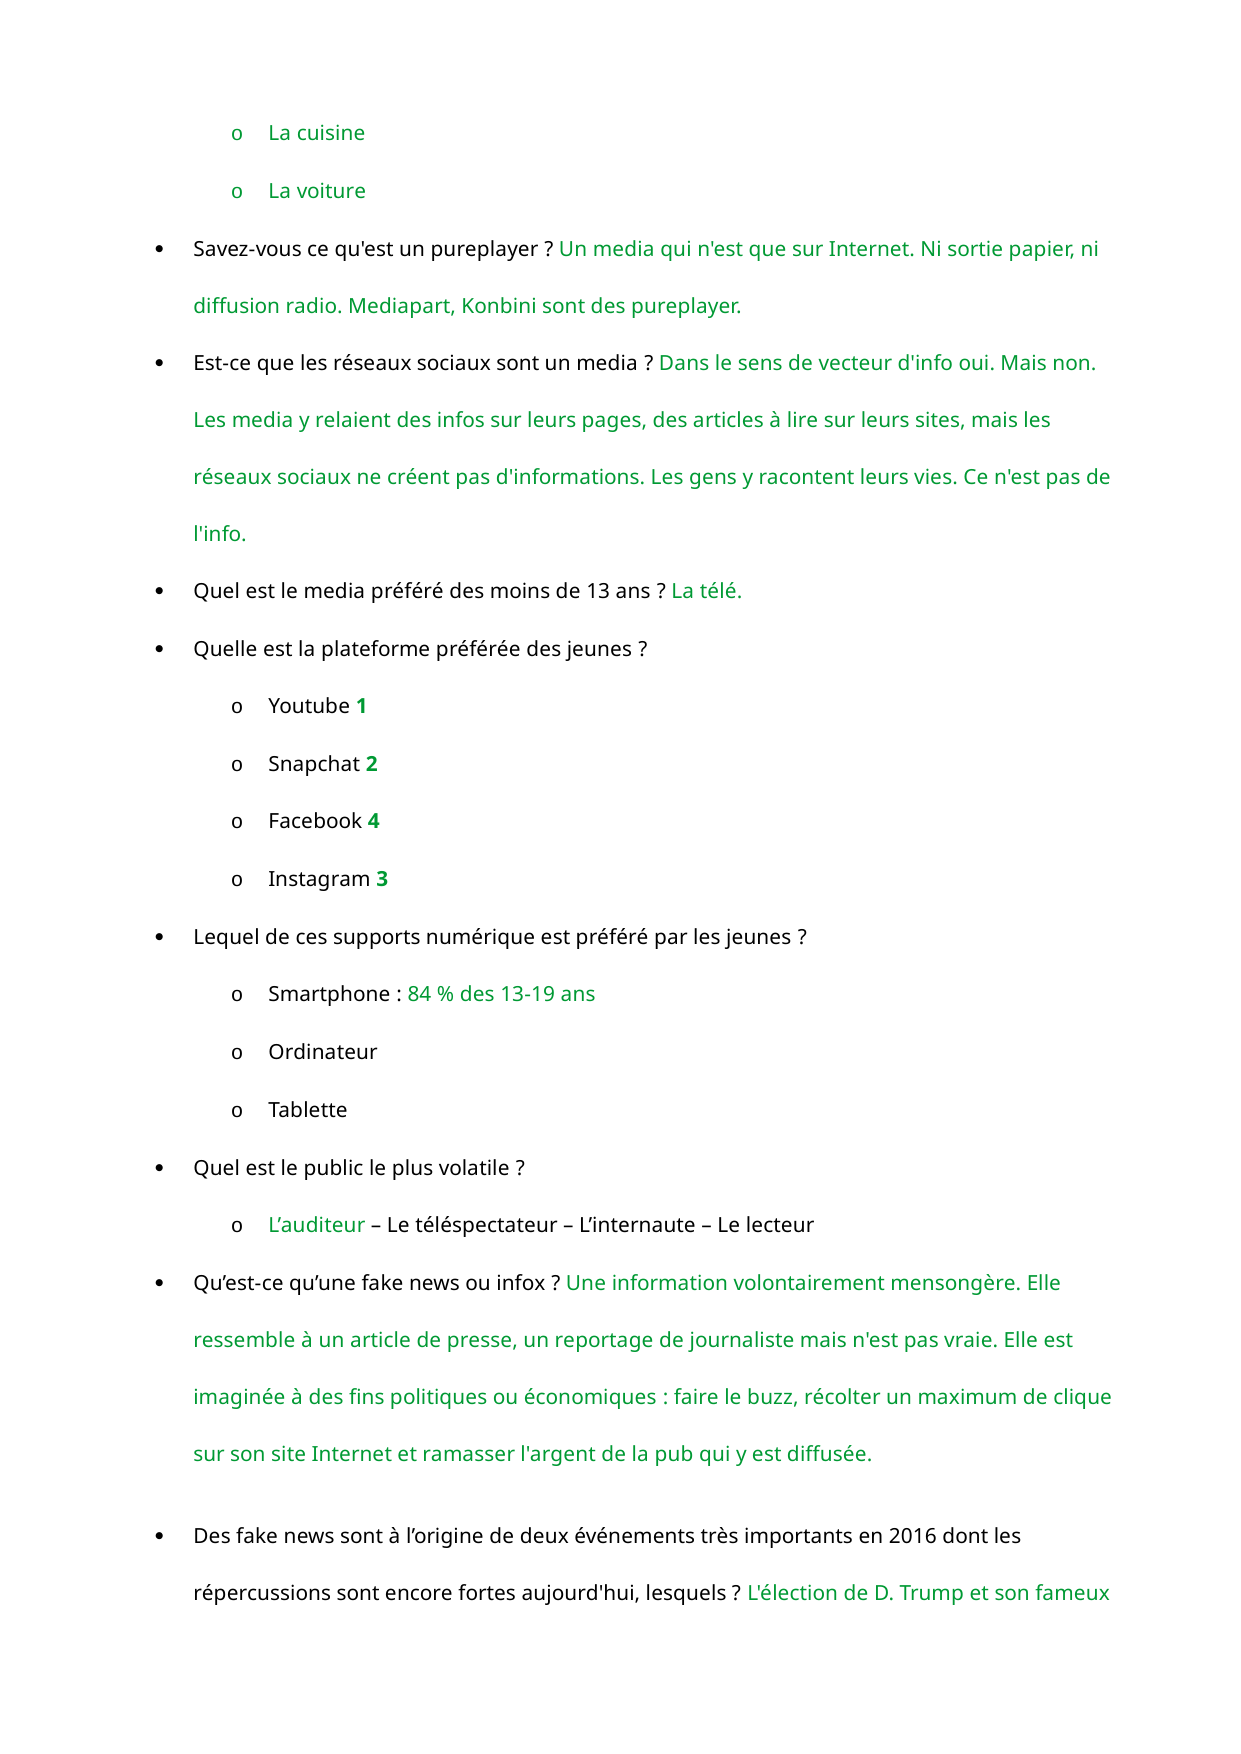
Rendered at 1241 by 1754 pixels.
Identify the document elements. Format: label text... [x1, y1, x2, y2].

list Quel est le public le plus volatile ? [156, 1153, 1122, 1182]
list Facebook 4 [231, 806, 1122, 835]
list Tablette [231, 1095, 1122, 1124]
list Des fake news sont à l’origine de deux événements très importants en 2016 dont les répercussions sont encore fortes aujourd'hui, lesquels ? L'élection de D. Trump et son fameux [156, 1521, 1122, 1606]
list Savez-vous ce qu'est un pureplayer ? Un media qui n'est que sur Internet. Ni sortie papier, ni diffusion radio. Mediapart, Konbini sont des pureplayer. [156, 234, 1122, 319]
list L’auditeur – Le téléspectateur – L’internaute – Le lecteur [231, 1210, 1122, 1239]
list Ordinateur [231, 1037, 1122, 1066]
list Est-ce que les réseaux sociaux sont un media ? Dans le sens de vecteur d'info oui. Mais non. Les media y relaient des infos sur leurs pages, des articles à lire sur leurs sites, mais les réseaux sociaux ne créent pas d'informations. Les gens y racontent leurs vies. Ce n'est pas de l'info. [156, 348, 1122, 548]
list Quelle est la plateforme préférée des jeunes ? [156, 633, 1122, 662]
list Qu’est-ce qu’une fake news ou infox ? Une information volontairement mensongère. Elle ressemble à un article de presse, un reportage de journaliste mais n'est pas vraie. Elle est imaginée à des fins politiques ou économiques : faire le buzz, récolter un maximum de clique sur son site Internet et ramasser l'argent de la pub qui y est diffusée. [156, 1268, 1122, 1468]
list La voiture [231, 176, 1122, 205]
list Lequel de ces supports numérique est préféré par les jeunes ? [156, 922, 1122, 951]
list Quel est le media préféré des moins de 13 ans ? La télé. [156, 576, 1122, 605]
list Youtube 1 [231, 691, 1122, 719]
list Snapchat 2 [231, 748, 1122, 777]
list La cuisine [231, 118, 1122, 147]
list Instagram 3 [231, 864, 1122, 893]
list Smartphone : 84 % des 13-19 ans [231, 979, 1122, 1008]
